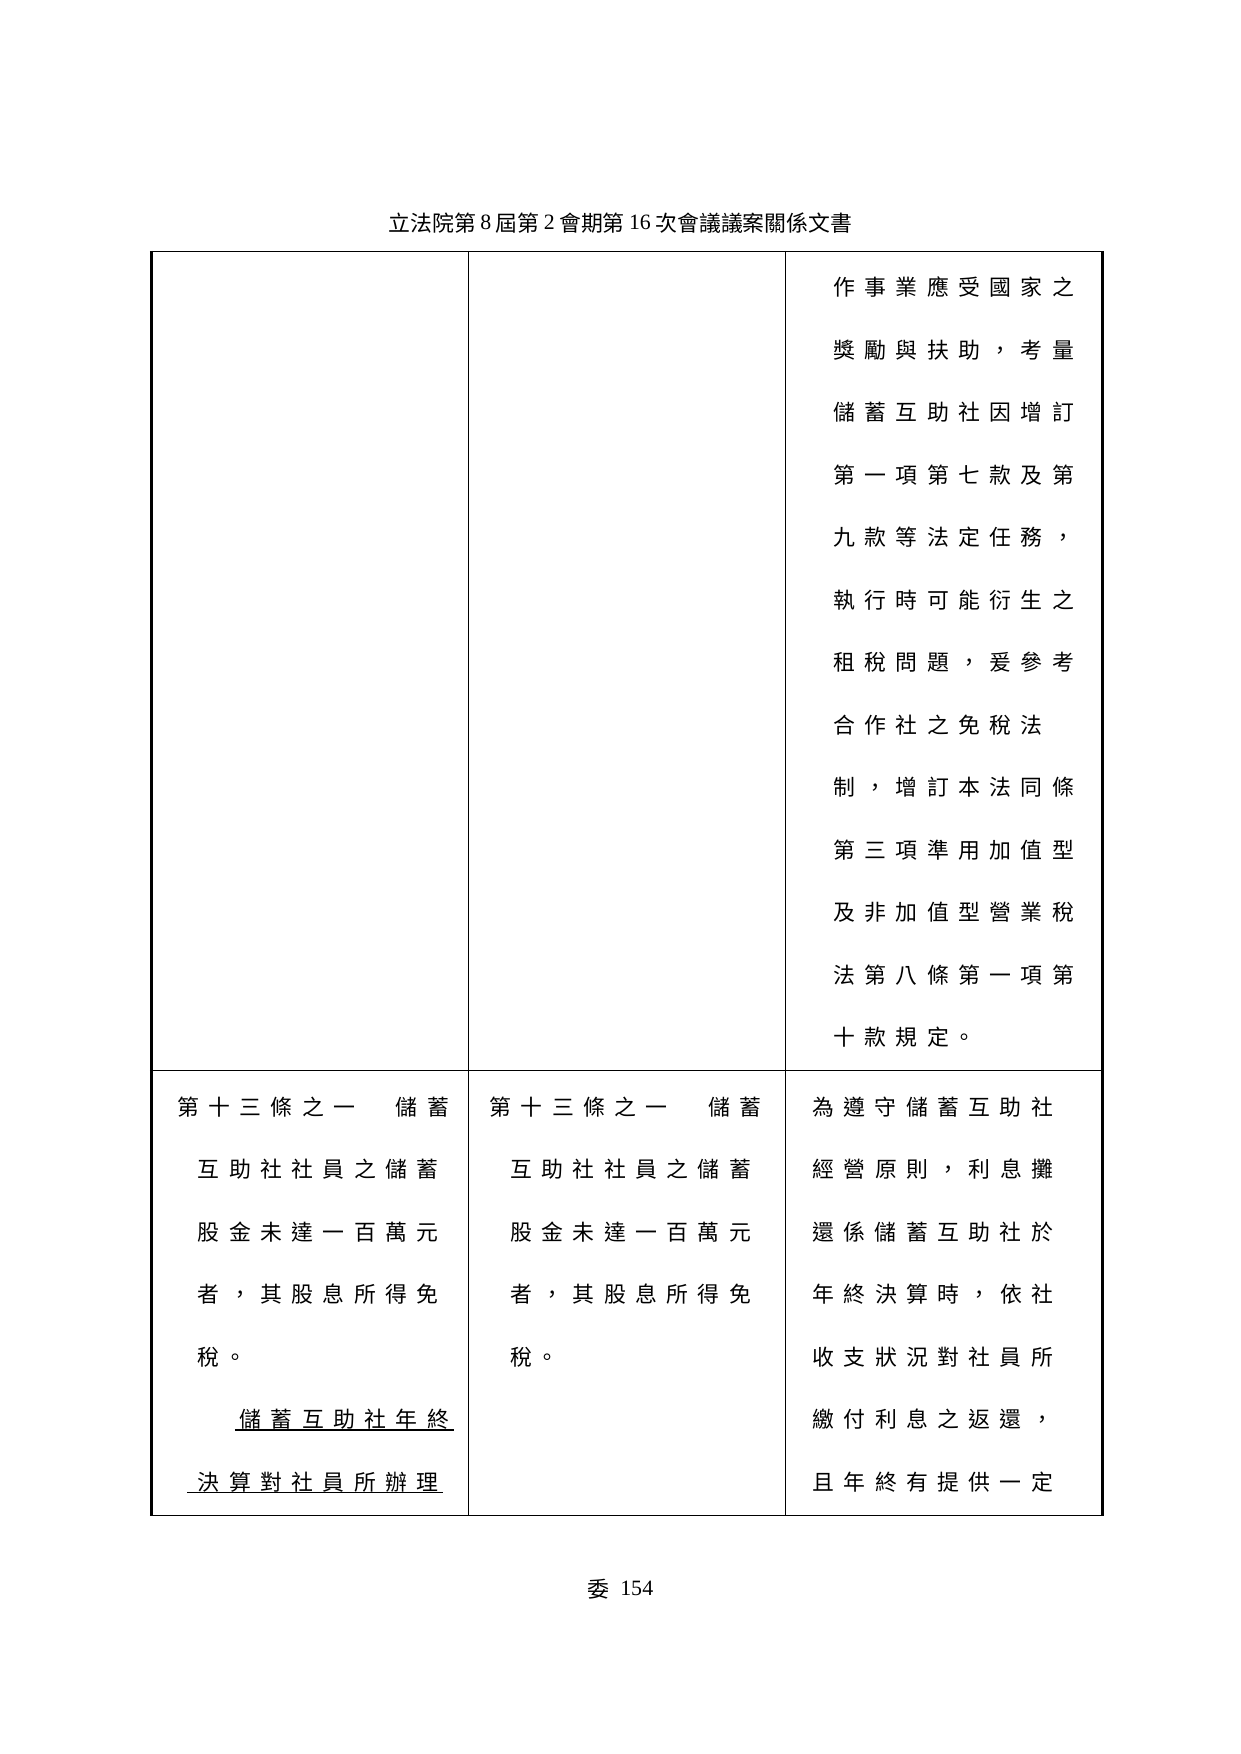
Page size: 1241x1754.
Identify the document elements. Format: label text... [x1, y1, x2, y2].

table_cell 第十三條之一 儲蓄互助社社員之儲蓄股金未達一百萬元者，其股息所得免稅。 儲蓄互助社年終決算對社員所辦理 [153, 1071, 468, 1514]
table_cell [153, 252, 468, 1070]
table_cell [469, 252, 785, 1070]
table_cell 為遵守儲蓄互助社經營原則，利息攤還係儲蓄互助社於年終決算時，依社收支狀況對社員所繳付利息之返還，且年終有提供一定 [786, 1071, 1101, 1514]
table_cell 第十三條之一 儲蓄互助社社員之儲蓄股金未達一百萬元者，其股息所得免稅。 [469, 1071, 785, 1514]
table_cell 作事業應受國家之獎勵與扶助，考量儲蓄互助社因增訂第一項第七款及第九款等法定任務，執行時可能衍生之租稅問題，爰參考合作社之免稅法制，增訂本法同條第三項準用加值型及非加值型營業稅法第八條第一項第十款規定。 [786, 252, 1101, 1070]
